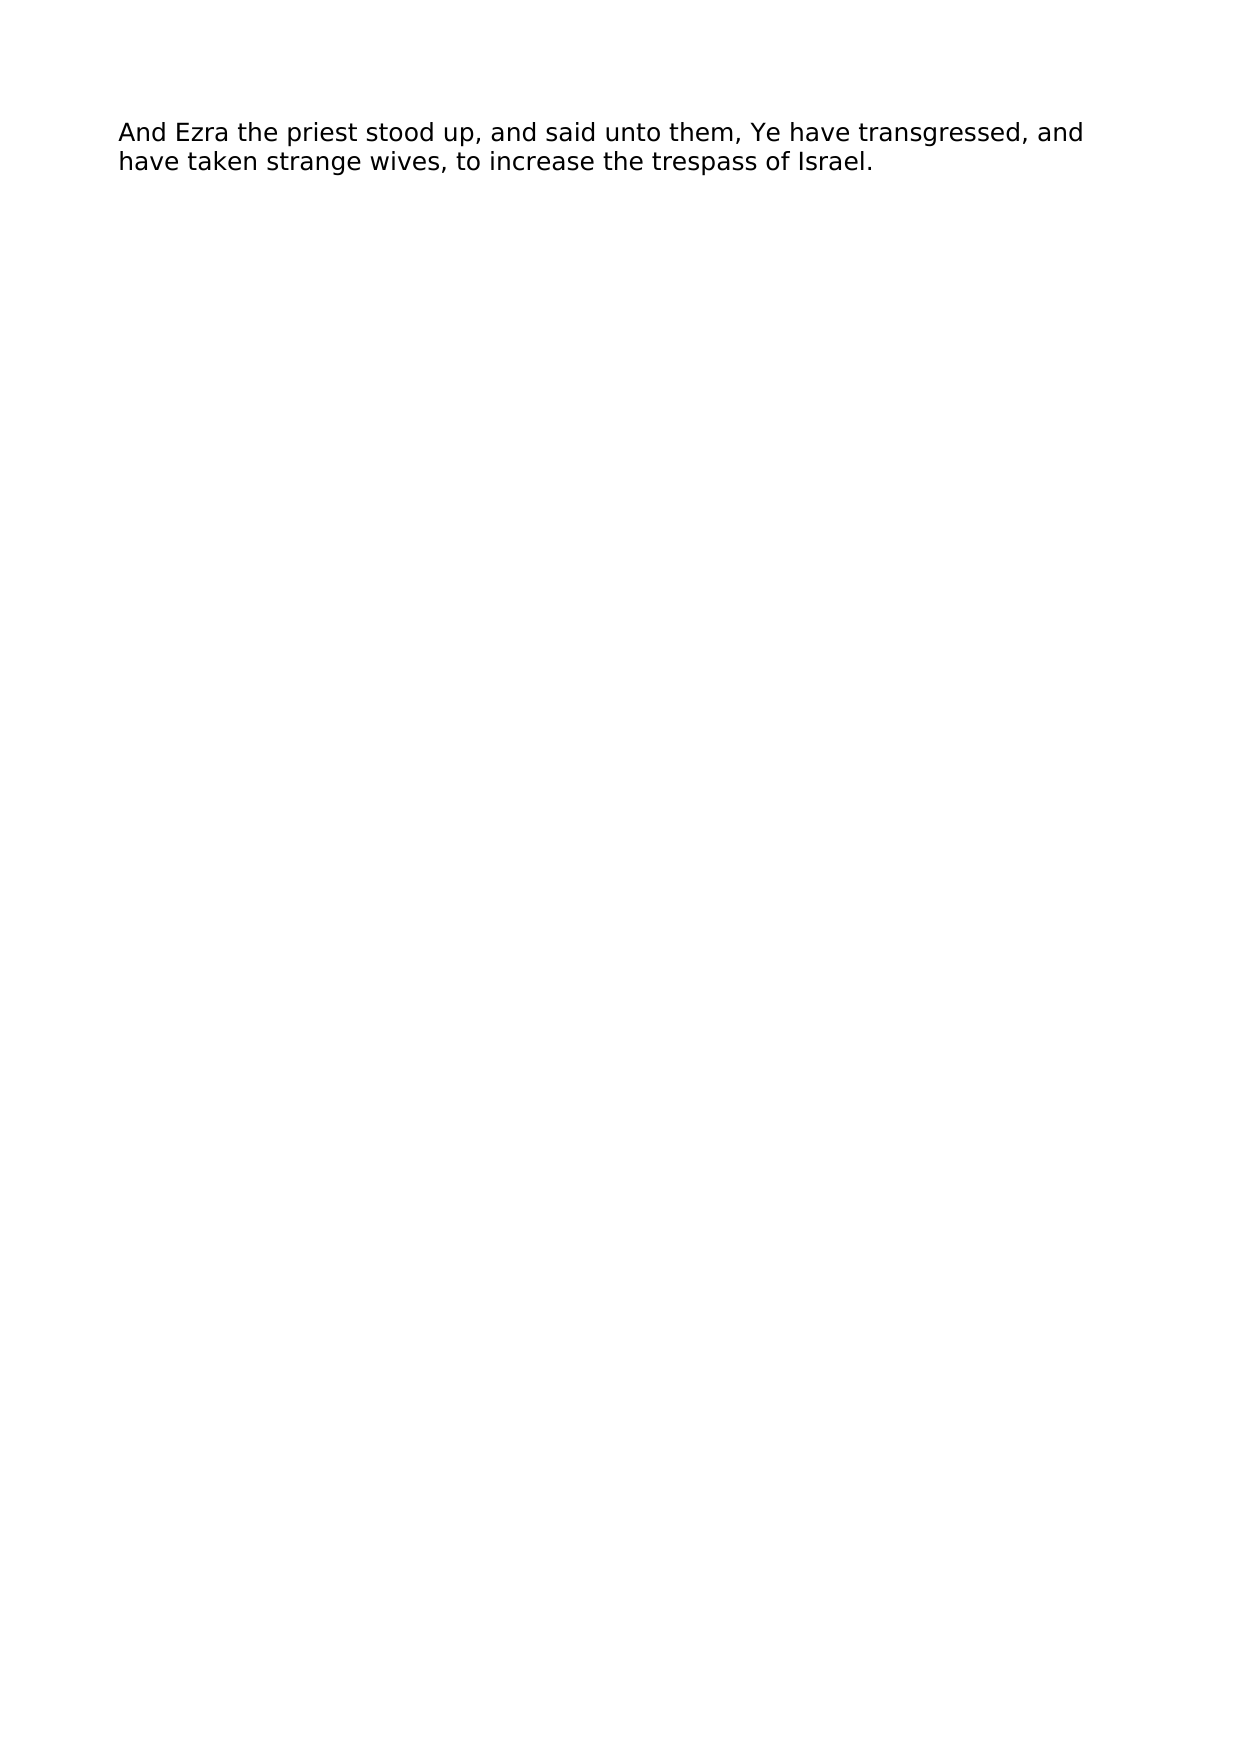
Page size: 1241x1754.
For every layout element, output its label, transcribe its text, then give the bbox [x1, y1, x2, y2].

text And Ezra the priest stood up, and said unto them, Ye have transgressed, and have taken strange wives, to increase the trespass of Israel. [118, 118, 1122, 176]
